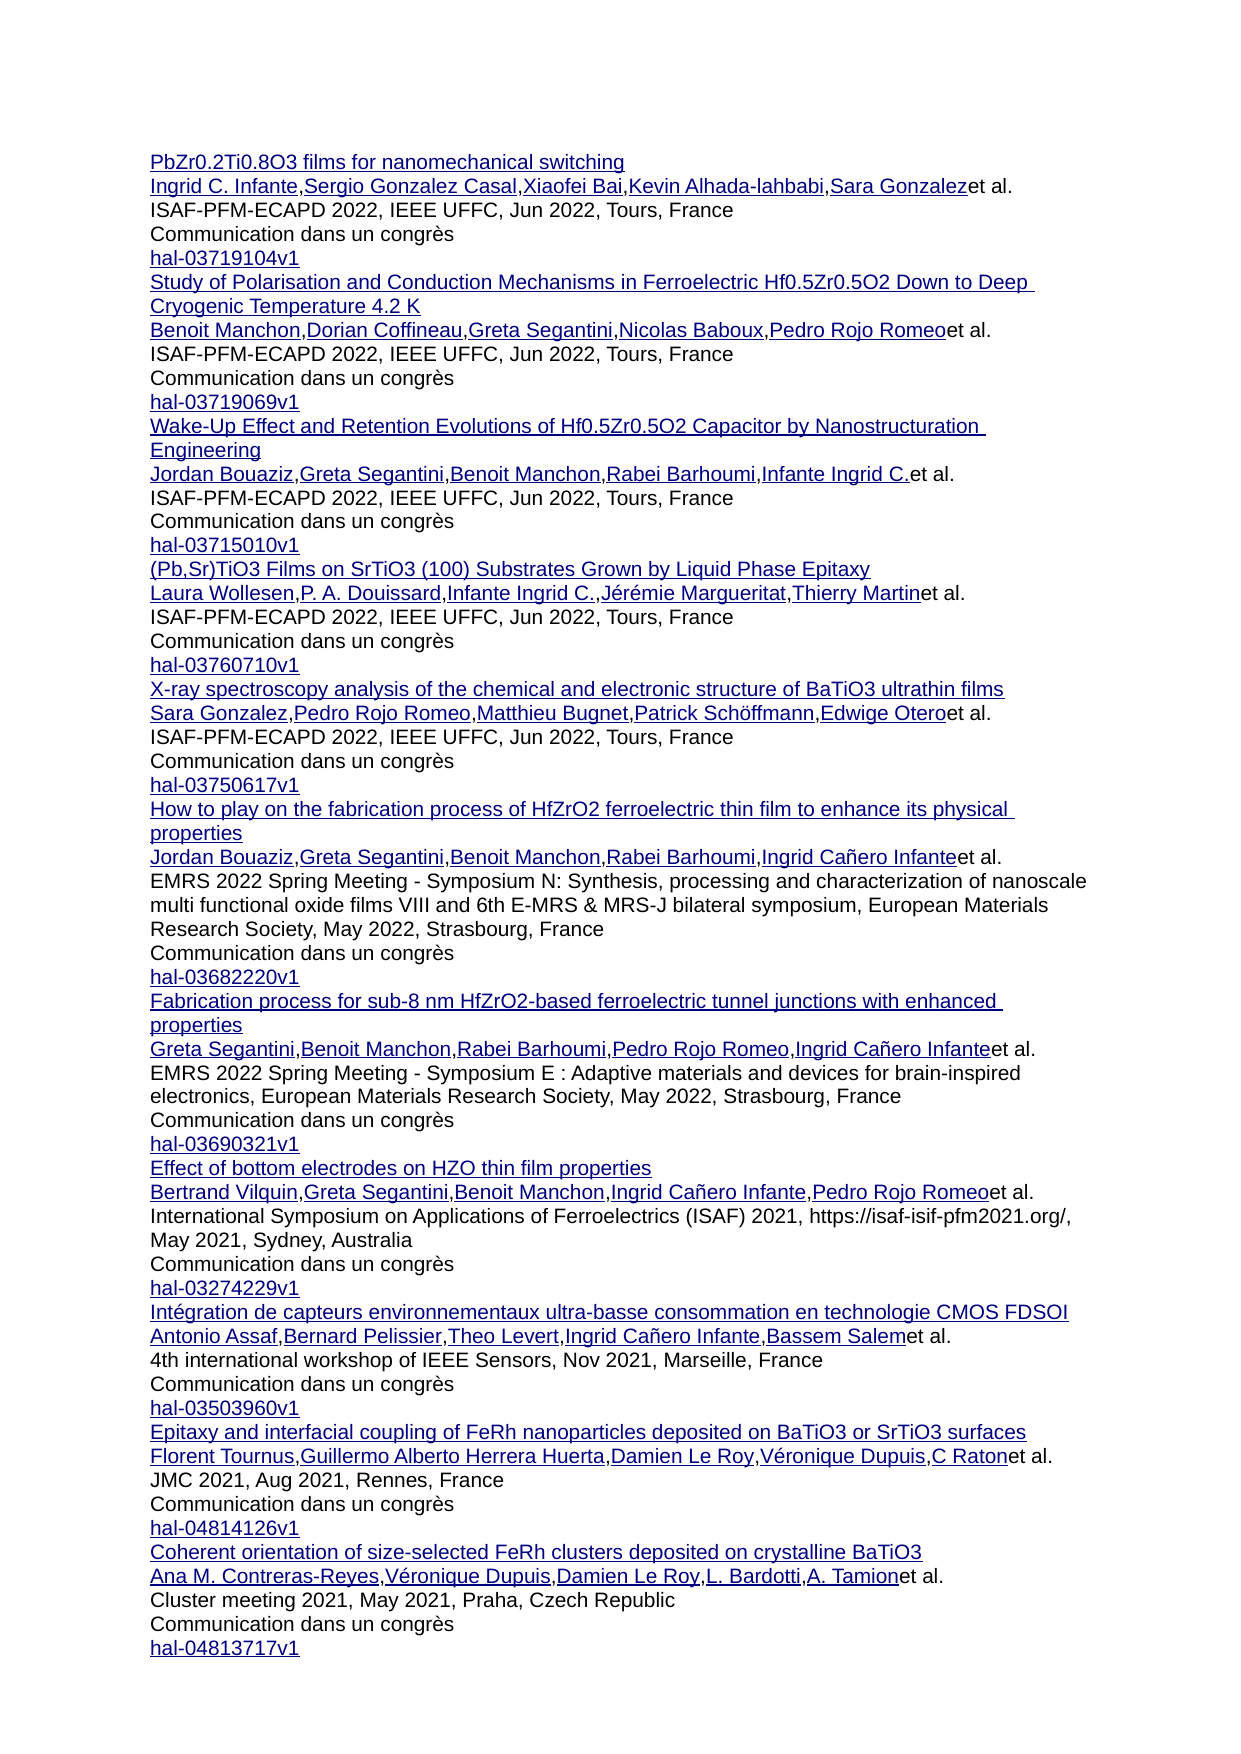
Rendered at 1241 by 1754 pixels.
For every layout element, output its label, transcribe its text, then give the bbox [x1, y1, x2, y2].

table_cell Coherent orientation of size-selected FeRh clusters deposited on crystalline BaTiO3 Ana M. Contreras-Reyes,Véronique Dupuis,Damien Le Roy,L. Bardotti,A. Tamionet al. Cluster meeting 2021, May 2021, Praha, Czech Republic Communication dans un congrès hal-04813717v1 [150, 1540, 1090, 1659]
table_cell X-ray spectroscopy analysis of the chemical and electronic structure of BaTiO3 ultrathin films Sara Gonzalez,Pedro Rojo Romeo,Matthieu Bugnet,Patrick Schöffmann,Edwige Oteroet al. ISAF-PFM-ECAPD 2022, IEEE UFFC, Jun 2022, Tours, France Communication dans un congrès hal-03750617v1 [150, 677, 1090, 797]
table_cell Effect of bottom electrodes on HZO thin film properties Bertrand Vilquin,Greta Segantini,Benoit Manchon,Ingrid Cañero Infante,Pedro Rojo Romeoet al. International Symposium on Applications of Ferroelectrics (ISAF) 2021, https://isaf-isif-pfm2021.org/, May 2021, Sydney, Australia Communication dans un congrès hal-03274229v1 [150, 1156, 1090, 1300]
table_cell Study of Polarisation and Conduction Mechanisms in Ferroelectric Hf0.5Zr0.5O2 Down to Deep Cryogenic Temperature 4.2 K Benoit Manchon,Dorian Coffineau,Greta Segantini,Nicolas Baboux,Pedro Rojo Romeoet al. ISAF-PFM-ECAPD 2022, IEEE UFFC, Jun 2022, Tours, France Communication dans un congrès hal-03719069v1 [150, 270, 1090, 413]
table_cell PbZr0.2Ti0.8O3 films for nanomechanical switching Ingrid C. Infante,Sergio Gonzalez Casal,Xiaofei Bai,Kevin Alhada‐lahbabi,Sara Gonzalezet al. ISAF-PFM-ECAPD 2022, IEEE UFFC, Jun 2022, Tours, France Communication dans un congrès hal-03719104v1 [150, 150, 1090, 270]
table_cell Epitaxy and interfacial coupling of FeRh nanoparticles deposited on BaTiO3 or SrTiO3 surfaces Florent Tournus,Guillermo Alberto Herrera Huerta,Damien Le Roy,Véronique Dupuis,C Ratonet al. JMC 2021, Aug 2021, Rennes, France Communication dans un congrès hal-04814126v1 [150, 1420, 1090, 1539]
table_cell Wake-Up Effect and Retention Evolutions of Hf0.5Zr0.5O2 Capacitor by Nanostructuration Engineering Jordan Bouaziz,Greta Segantini,Benoit Manchon,Rabei Barhoumi,Infante Ingrid C.et al. ISAF-PFM-ECAPD 2022, IEEE UFFC, Jun 2022, Tours, France Communication dans un congrès hal-03715010v1 [150, 414, 1090, 557]
table_cell Intégration de capteurs environnementaux ultra-basse consommation en technologie CMOS FDSOI Antonio Assaf,Bernard Pelissier,Theo Levert,Ingrid Cañero Infante,Bassem Salemet al. 4th international workshop of IEEE Sensors, Nov 2021, Marseille, France Communication dans un congrès hal-03503960v1 [150, 1300, 1090, 1420]
table_cell How to play on the fabrication process of HfZrO2 ferroelectric thin film to enhance its physical properties Jordan Bouaziz,Greta Segantini,Benoit Manchon,Rabei Barhoumi,Ingrid Cañero Infanteet al. EMRS 2022 Spring Meeting - Symposium N: Synthesis, processing and characterization of nanoscale multi functional oxide films VIII and 6th E-MRS & MRS-J bilateral symposium, European Materials Research Society, May 2022, Strasbourg, France Communication dans un congrès hal-03682220v1 [150, 797, 1090, 988]
table_cell (Pb,Sr)TiO3 Films on SrTiO3 (100) Substrates Grown by Liquid Phase Epitaxy Laura Wollesen,P. A. Douissard,Infante Ingrid C.,Jérémie Margueritat,Thierry Martinet al. ISAF-PFM-ECAPD 2022, IEEE UFFC, Jun 2022, Tours, France Communication dans un congrès hal-03760710v1 [150, 557, 1090, 677]
table_cell Fabrication process for sub-8 nm HfZrO2-based ferroelectric tunnel junctions with enhanced properties Greta Segantini,Benoit Manchon,Rabei Barhoumi,Pedro Rojo Romeo,Ingrid Cañero Infanteet al. EMRS 2022 Spring Meeting - Symposium E : Adaptive materials and devices for brain-inspired electronics, European Materials Research Society, May 2022, Strasbourg, France Communication dans un congrès hal-03690321v1 [150, 989, 1090, 1156]
